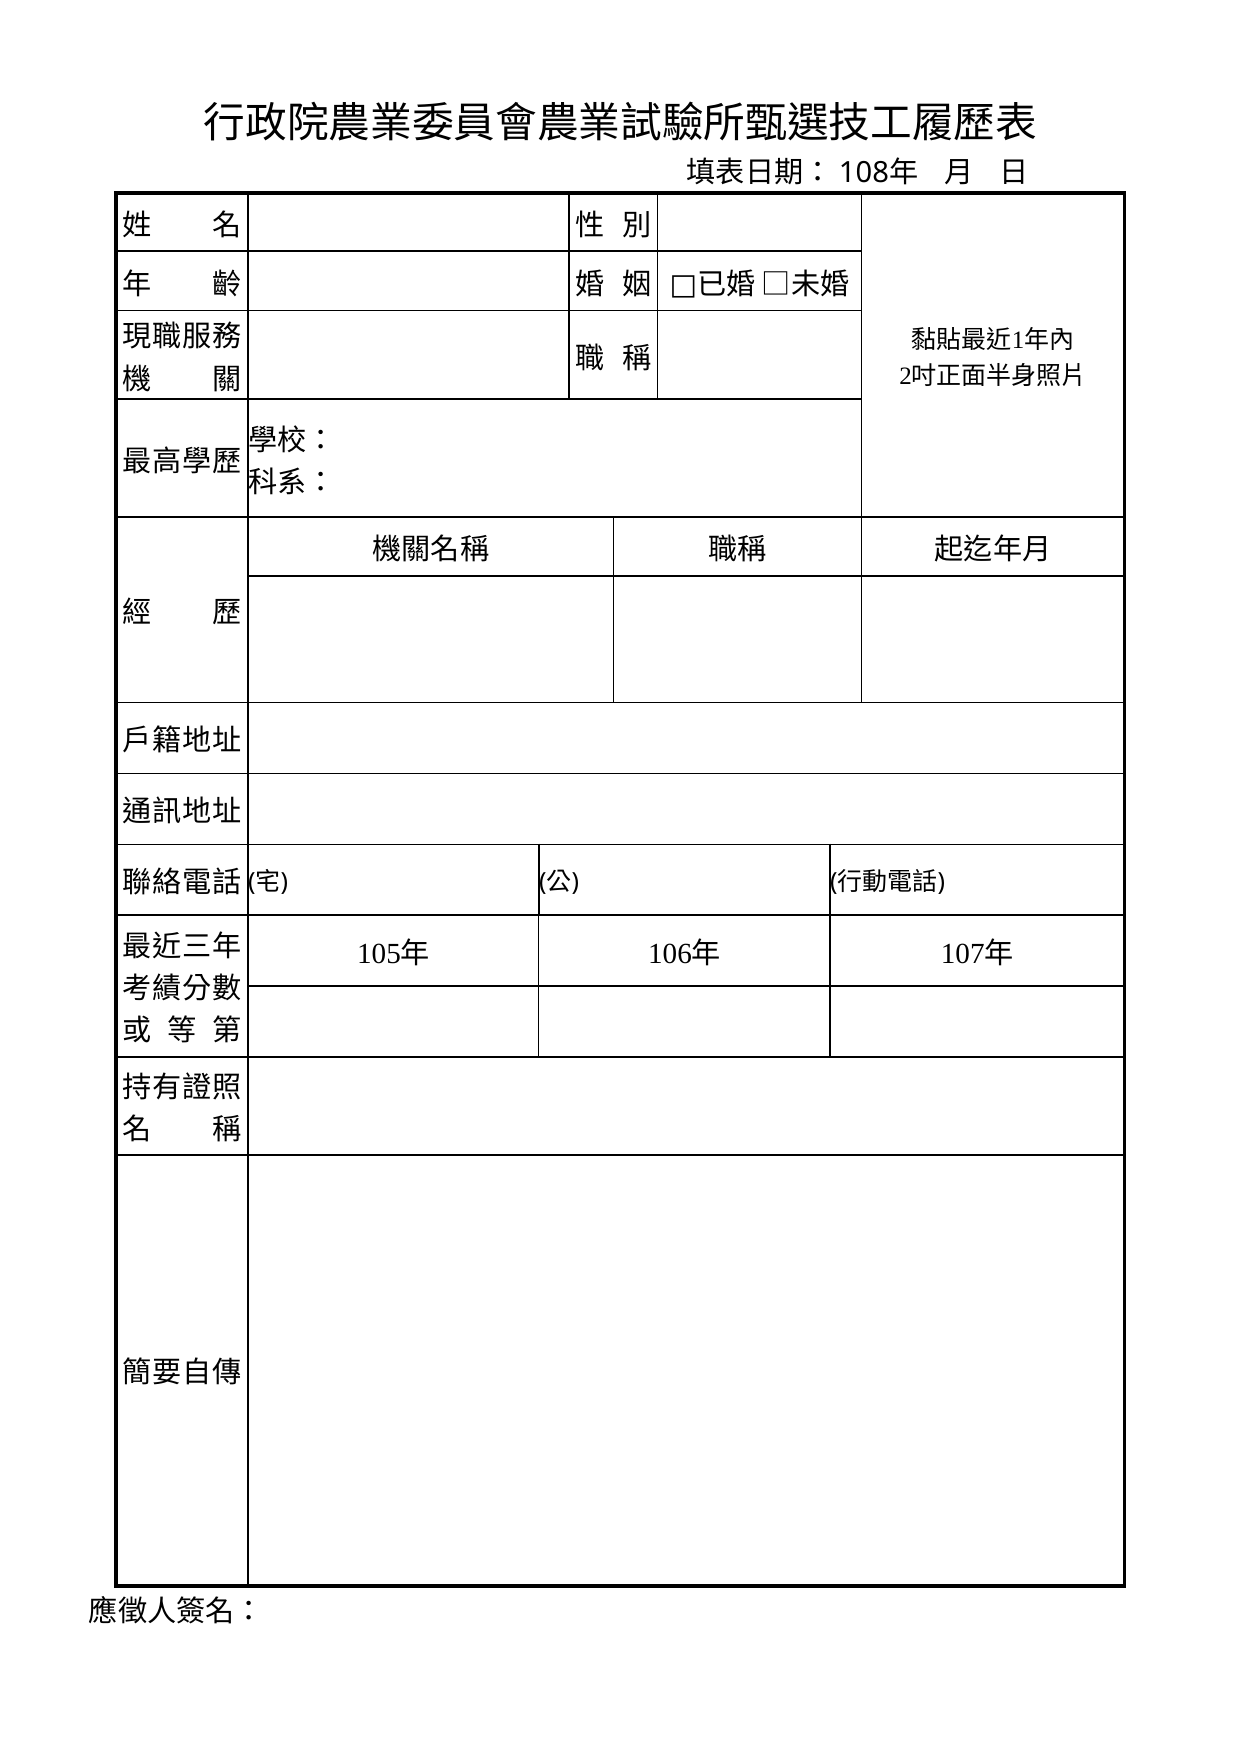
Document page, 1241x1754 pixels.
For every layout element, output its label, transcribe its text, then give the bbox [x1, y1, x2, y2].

table_cell (公) [540, 845, 829, 914]
table_cell 最高學歷 [118, 400, 247, 516]
table_cell 戶籍地址 [118, 703, 247, 773]
table_cell [249, 1058, 1123, 1154]
table_cell 105年 [249, 916, 538, 985]
table_cell 通訊地址 [118, 774, 247, 843]
table_cell 職稱 [570, 311, 657, 398]
table_cell 機關名稱 [249, 518, 613, 575]
table_cell [614, 577, 861, 702]
table_cell 學校： 科系： [249, 400, 861, 516]
table_cell [249, 311, 568, 398]
table_cell [249, 774, 1123, 843]
table_cell 最近三年 考績分數或等第 [118, 916, 247, 1056]
table_cell [249, 577, 613, 702]
table_header [658, 195, 861, 250]
table_cell 聯絡電話 [118, 845, 247, 914]
text 填表日期： 108年 月 日 [686, 149, 1152, 191]
table_cell 起迄年月 [862, 518, 1123, 575]
table_header 黏貼最近1年內 2吋正面半身照片 [862, 195, 1123, 516]
table_cell [862, 577, 1123, 702]
table_cell 持有證照名稱 [118, 1058, 247, 1154]
table_cell □已婚 □未婚 [658, 252, 861, 309]
table_header 姓名 [118, 195, 247, 250]
table_cell 107年 [831, 916, 1123, 985]
table_cell 現職服務機關 [118, 311, 247, 398]
table_cell (行動電話) [831, 845, 1123, 914]
table_cell 年齡 [118, 252, 247, 309]
table_cell (宅) [249, 845, 538, 914]
table_cell [249, 1156, 1123, 1584]
table_cell [249, 703, 1123, 773]
table_cell 經歷 [118, 518, 247, 702]
table_cell [539, 987, 829, 1056]
table_cell [658, 311, 861, 398]
table_cell 簡要自傳 [118, 1156, 247, 1584]
text 行政院農業委員會農業試驗所甄選技工履歷表 [89, 89, 1152, 149]
table_cell [249, 987, 538, 1056]
table_cell [831, 987, 1123, 1056]
table_cell 婚姻 [570, 252, 657, 309]
table_cell 職稱 [614, 518, 861, 575]
table_cell [249, 252, 568, 309]
table_cell 106年 [539, 916, 829, 985]
table_header [249, 195, 568, 250]
table_header 性別 [570, 195, 657, 250]
text 應徵人簽名： [89, 1587, 1152, 1630]
